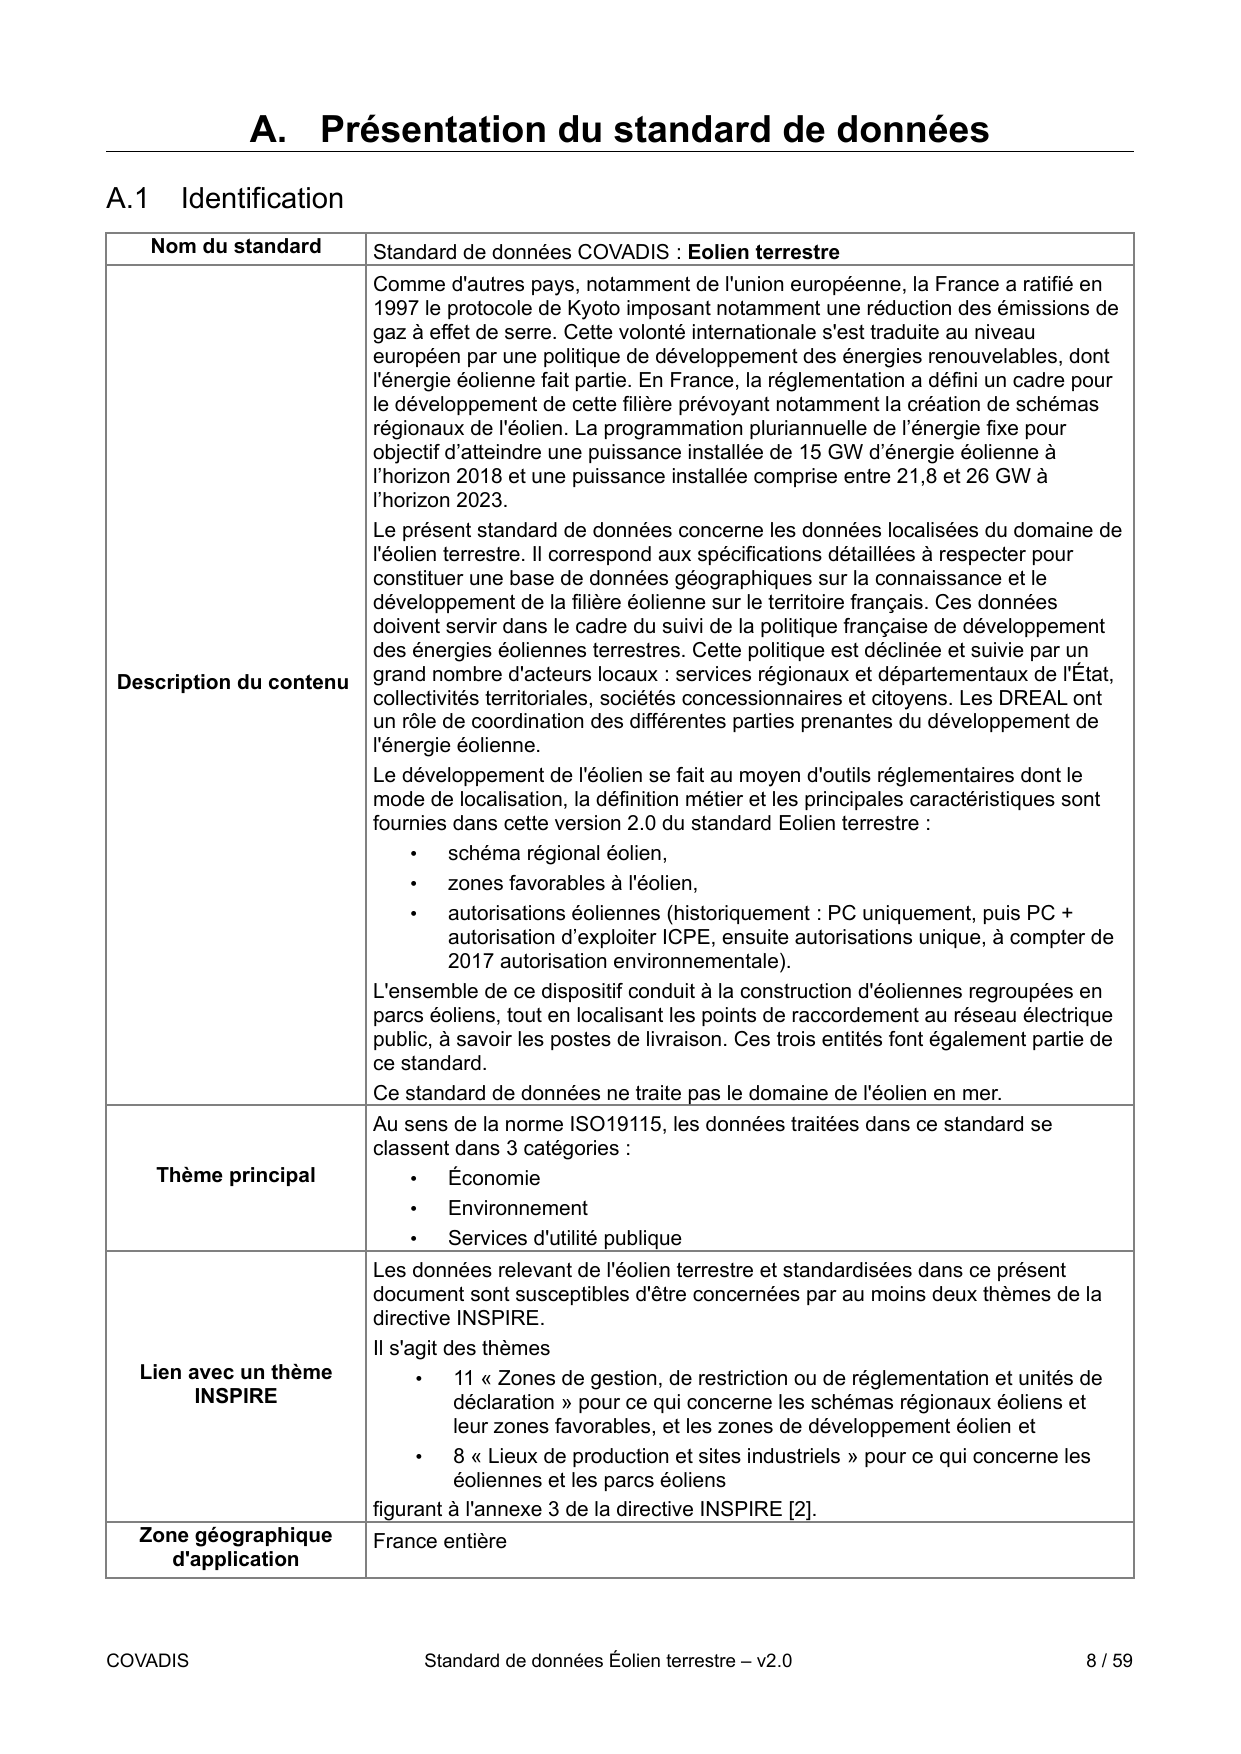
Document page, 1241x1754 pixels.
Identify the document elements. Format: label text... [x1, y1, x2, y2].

table_header Standard de données COVADIS : Eolien terrestre [367, 234, 1133, 264]
subtitle Identification [106, 181, 1134, 214]
table_cell Description du contenu [107, 266, 365, 1104]
title Présentation du standard de données [106, 107, 1134, 151]
table_header Nom du standard [107, 234, 365, 264]
table_cell Lien avec un thème INSPIRE [107, 1252, 365, 1521]
table_cell Comme d'autres pays, notamment de l'union européenne, la France a ratifié en 1997 le protocole de Kyoto imposant notamment une réduction des émissions de gaz à effet de serre. Cette volonté internationale s'est traduite au niveau européen par une politique de développement des énergies renouvelables, dont l'énergie éolienne fait partie. En France, la réglementation a défini un cadre pour le développement de cette filière prévoyant notamment la création de schémas régionaux de l'éolien. La programmation pluriannuelle de l’énergie fixe pour objectif d’atteindre une puissance installée de 15 GW d’énergie éolienne à l’horizon 2018 et une puissance installée comprise entre 21,8 et 26 GW à l’horizon 2023. Le présent standard de données concerne les données localisées du domaine de l'éolien terrestre. Il correspond aux spécifications détaillées à respecter pour constituer une base de données géographiques sur la connaissance et le développement de la filière éolienne sur le territoire français. Ces données doivent servir dans le cadre du suivi de la politique française de développement des énergies éoliennes terrestres. Cette politique est déclinée et suivie par un grand nombre d'acteurs locaux : services régionaux et départementaux de l'État, collectivités territoriales, sociétés concessionnaires et citoyens. Les DREAL ont un rôle de coordination des différentes parties prenantes du développement de l'énergie éolienne. Le développement de l'éolien se fait au moyen d'outils réglementaires dont le mode de localisation, la définition métier et les principales caractéristiques sont fournies dans cette version 2.0 du standard Eolien terrestre : schéma régional éolien, zones favorables à l'éolien, autorisations éoliennes (historiquement : PC uniquement, puis PC + autorisation d’exploiter ICPE, ensuite autorisations unique, à compter de 2017 autorisation environnementale). L'ensemble de ce dispositif conduit à la construction d'éoliennes regroupées en parcs éoliens, tout en localisant les points de raccordement au réseau électrique public, à savoir les postes de livraison. Ces trois entités font également partie de ce standard. Ce standard de données ne traite pas le domaine de l'éolien en mer. [367, 266, 1133, 1104]
table_cell Les données relevant de l'éolien terrestre et standardisées dans ce présent document sont susceptibles d'être concernées par au moins deux thèmes de la directive INSPIRE. Il s'agit des thèmes 11 « Zones de gestion, de restriction ou de réglementation et unités de déclaration » pour ce qui concerne les schémas régionaux éoliens et leur zones favorables, et les zones de développement éolien et 8 « Lieux de production et sites industriels » pour ce qui concerne les éoliennes et les parcs éoliens figurant à l'annexe 3 de la directive INSPIRE [2]. [367, 1252, 1133, 1521]
table_cell Thème principal [107, 1106, 365, 1250]
table_cell Au sens de la norme ISO19115, les données traitées dans ce standard se classent dans 3 catégories : Économie Environnement Services d'utilité publique [367, 1106, 1133, 1250]
table_cell Zone géographique d'application [107, 1523, 365, 1577]
table_cell France entière [367, 1523, 1133, 1577]
